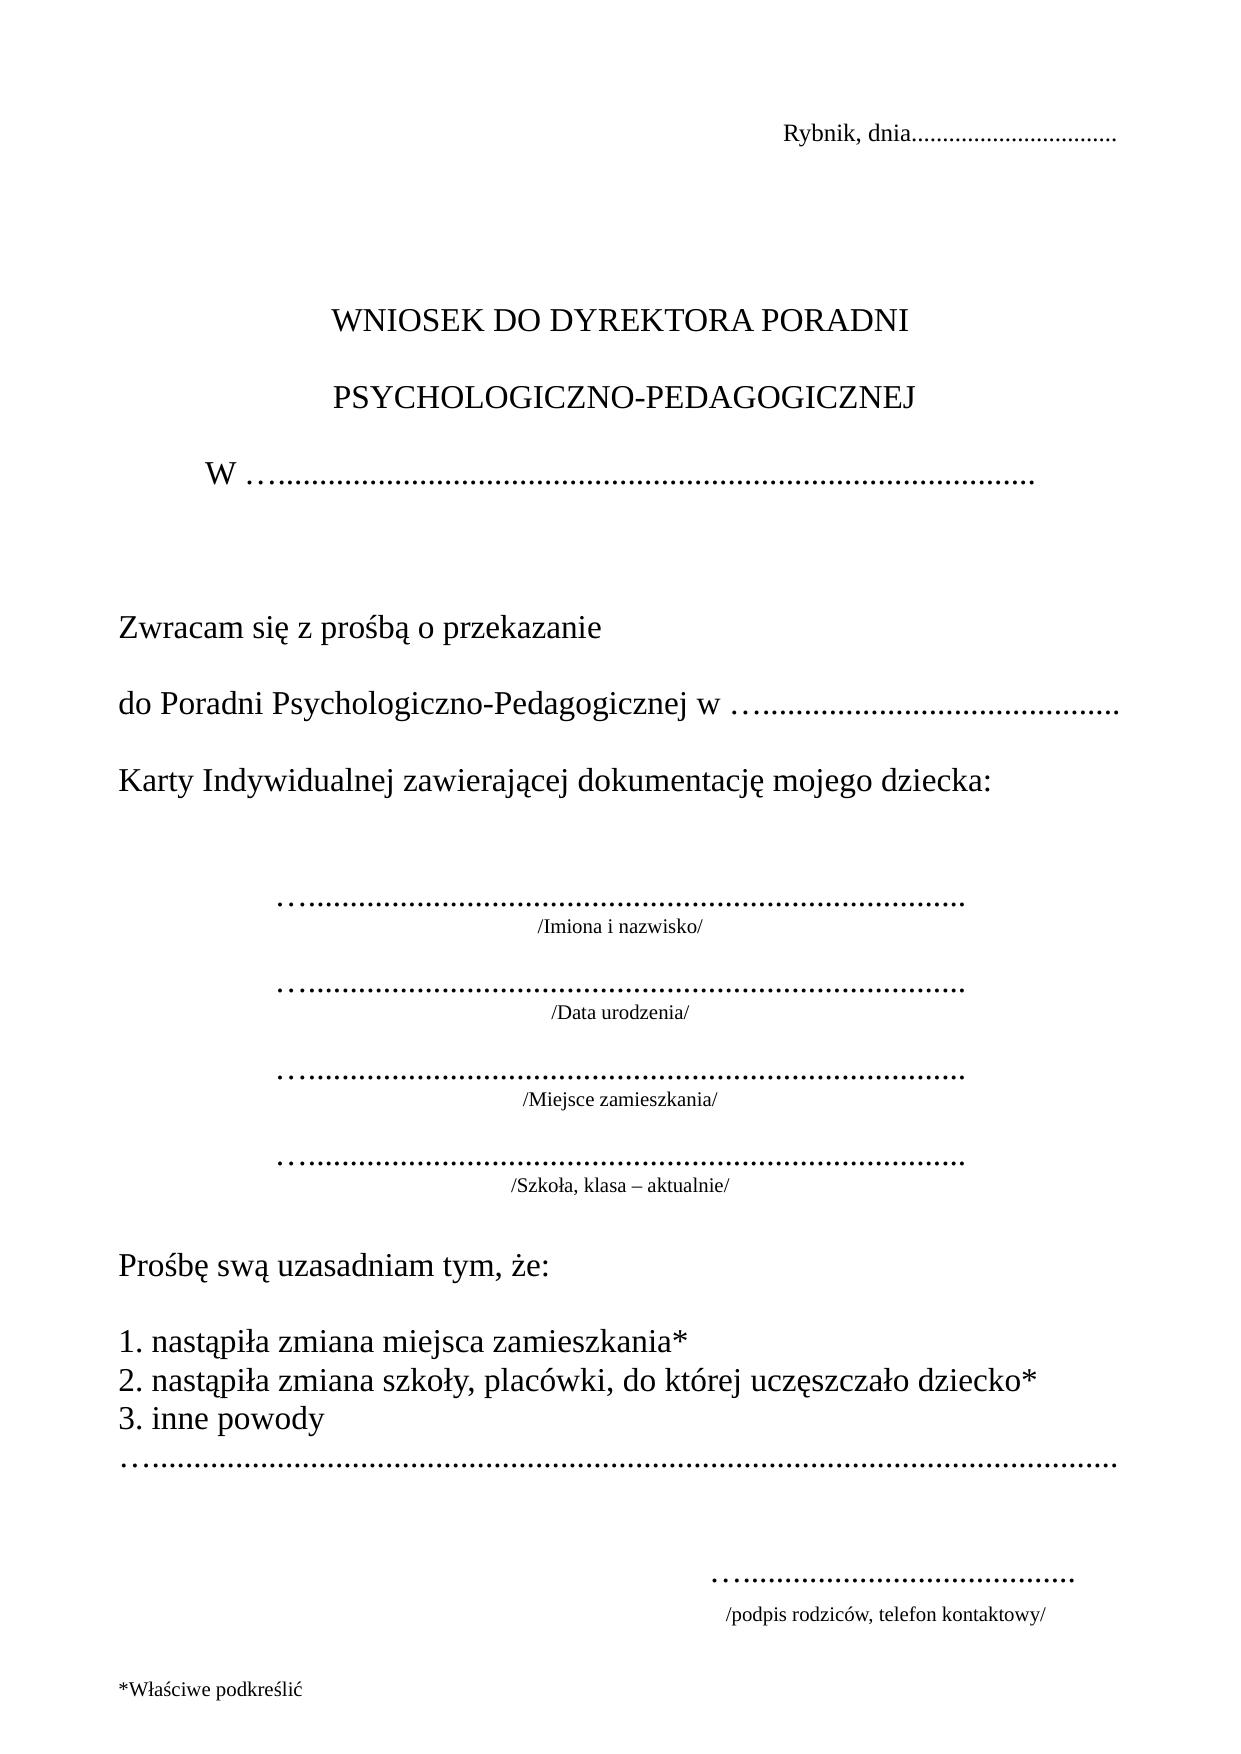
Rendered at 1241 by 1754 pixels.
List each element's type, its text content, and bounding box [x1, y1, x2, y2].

text do Poradni Psychologiczno-Pedagogicznej w …........................................... [118, 683, 1122, 722]
text /Imiona i nazwisko/ [118, 913, 1122, 938]
text PSYCHOLOGICZNO-PEDAGOGICZNEJ [118, 377, 1122, 415]
text WNIOSEK DO DYREKTORA PORADNI [118, 300, 1122, 338]
text Karty Indywidualnej zawierającej dokumentację mojego dziecka: [118, 760, 1122, 798]
text …............................................................................... [118, 962, 1122, 1000]
text /Data urodzenia/ [118, 1000, 1122, 1024]
text …............................................................................... [118, 1048, 1122, 1086]
text …............................................................................... [118, 875, 1122, 913]
text /Miejsce zamieszkania/ [118, 1086, 1122, 1111]
text …........................................ [118, 1552, 1122, 1590]
text Rybnik, dnia................................. [118, 118, 1122, 147]
text ….................................................................................................................... [118, 1437, 1122, 1475]
text /Szkoła, klasa – aktualnie/ [118, 1173, 1122, 1197]
text *Właściwe podkreślić [118, 1677, 1122, 1701]
text Prośbę swą uzasadniam tym, że: [118, 1245, 1122, 1283]
text 3. inne powody [118, 1398, 1122, 1437]
text 2. nastąpiła zmiana szkoły, placówki, do której uczęszczało dziecko* [118, 1360, 1122, 1398]
text /podpis rodziców, telefon kontaktowy/ [118, 1590, 1122, 1628]
text W …........................................................................................... [118, 415, 1122, 492]
text 1. nastąpiła zmiana miejsca zamieszkania* [118, 1322, 1122, 1360]
text Zwracam się z prośbą o przekazanie [118, 607, 1122, 645]
text …............................................................................... [118, 1134, 1122, 1173]
